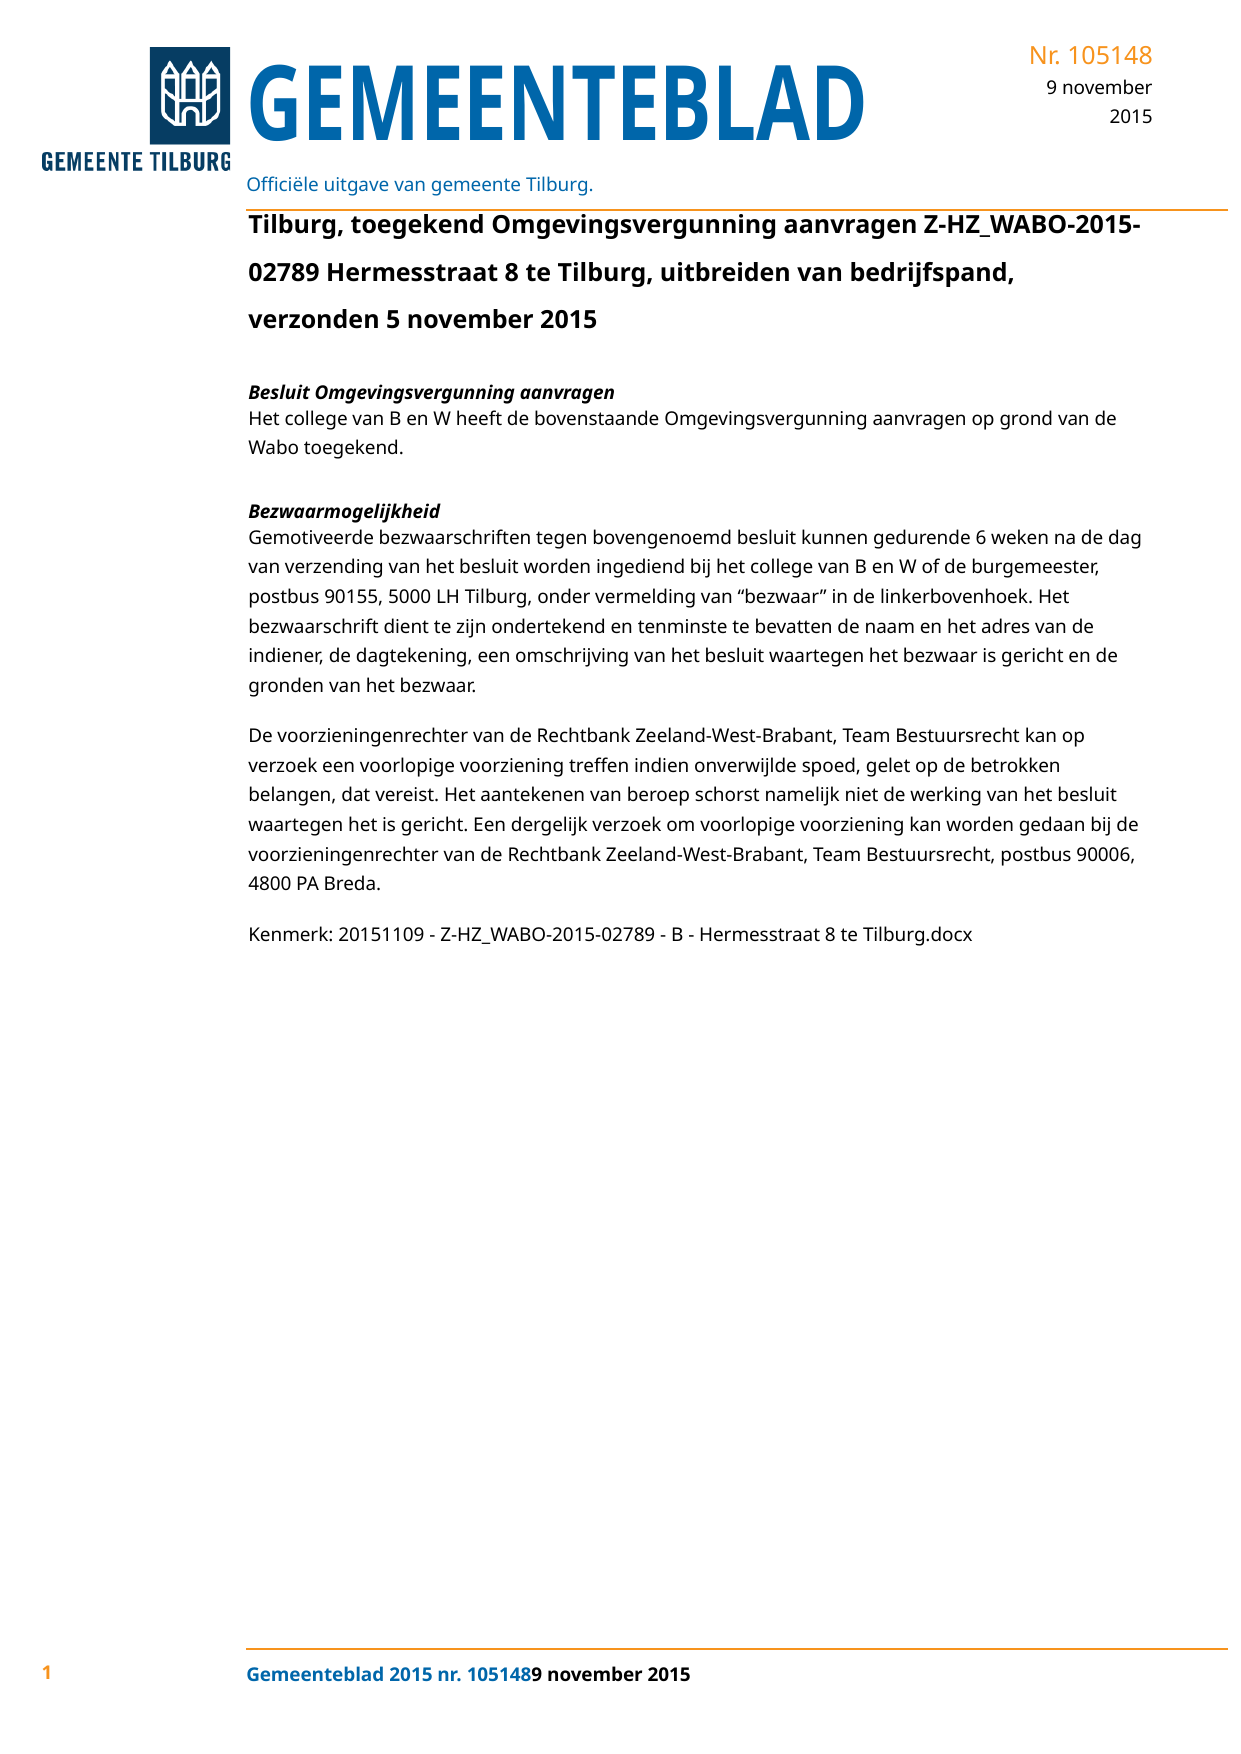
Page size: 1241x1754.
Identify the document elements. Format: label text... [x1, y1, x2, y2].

text Tilburg, toegekend Omgevingsvergunning aanvragen Z-HZ_WABO-2015-02789 Hermesstraat 8 te Tilburg, uitbreiden van bedrijfspand, verzonden 5 november 2015 [248, 211, 1152, 336]
text Besluit Omgevingsvergunning aanvragen [248, 379, 1152, 405]
picture [41, 47, 231, 172]
text De voorzieningenrechter van de Rechtbank Zeeland-West-Brabant, Team Bestuursrecht kan op verzoek een voorlopige voorziening treffen indien onverwijlde spoed, gelet op de betrokken belangen, dat vereist. Het aantekenen van beroep schorst namelijk niet de werking van het besluit waartegen het is gericht. Een dergelijk verzoek om voorlopige voorziening kan worden gedaan bij de voorzieningenrechter van de Rechtbank Zeeland-West-Brabant, Team Bestuursrecht, postbus 90006, 4800 PA Breda. [248, 722, 1152, 896]
text Gemotiveerde bezwaarschriften tegen bovengenoemd besluit kunnen gedurende 6 weken na de dag van verzending van het besluit worden ingediend bij het college van B en W of de burgemeester, postbus 90155, 5000 LH Tilburg, onder vermelding van “bezwaar” in de linkerbovenhoek. Het bezwaarschrift dient te zijn ondertekend en tenminste te bevatten de naam en het adres van de indiener, de dagtekening, een omschrijving van het besluit waartegen het bezwaar is gericht en de gronden van het bezwaar. [248, 524, 1152, 698]
text Het college van B en W heeft de bovenstaande Omgevingsvergunning aanvragen op grond van de Wabo toegekend. [248, 405, 1152, 460]
text Bezwaarmogelijkheid [248, 498, 1152, 524]
text Kenmerk: 20151109 - Z-HZ_WABO-2015-02789 - B - Hermesstraat 8 te Tilburg.docx [248, 921, 1152, 946]
